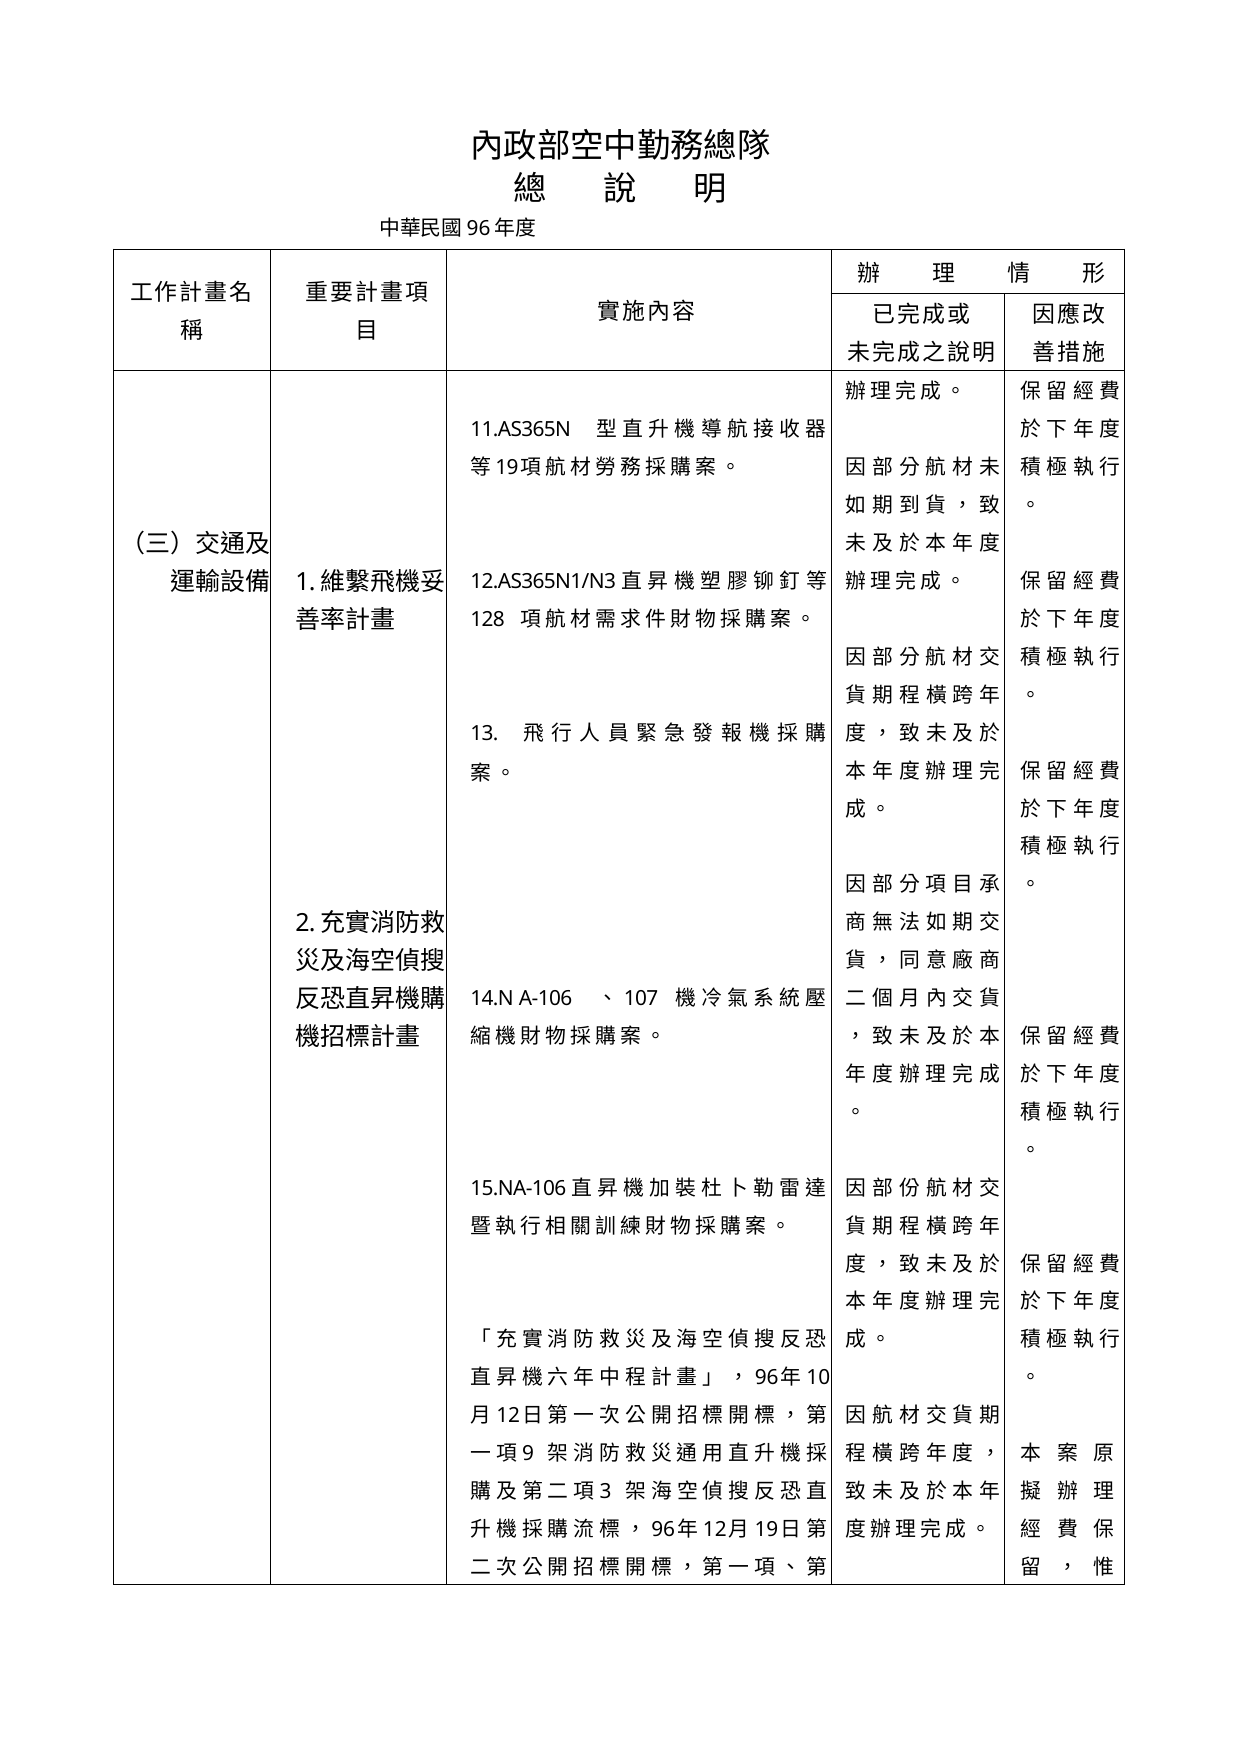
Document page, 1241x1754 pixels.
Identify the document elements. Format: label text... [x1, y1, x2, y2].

table_cell 辦理完成。 因部分航材未如期到貨，致未及於本年度辦理完成。 因部分航材交貨期程橫跨年度，致未及於本年度辦理完成。 因部分項目承商無法如期交貨，同意廠商二個月內交貨，致未及於本年度辦理完成。 因部份航材交貨期程橫跨年度，致未及於本年度辦理完成。 因航材交貨期程橫跨年度，致未及於本年度辦理完成。 [832, 371, 1004, 1584]
table_header 辦 理 情 形 [832, 250, 1124, 293]
table_cell （三）交通及運輸設備 [114, 371, 270, 1584]
table_cell 保留經費於下年度積極執行。 保留經費於下年度積極執行。 保留經費於下年度積極執行。 保留經費於下年度積極執行。 保留經費於下年度積極執行。 本案原擬辦理經費保留，惟 [1005, 371, 1124, 1584]
table_cell 已完成或 未完成之說明 [832, 294, 1004, 370]
table_cell 1.維繫飛機妥善率計畫 2.充實消防救災及海空偵搜反恐直昇機購機招標計畫 [271, 371, 446, 1584]
table_header 實施內容 [447, 250, 831, 370]
table_cell 11.AS365N型直升機導航接收器等19項航材勞務採購案。 12.AS365N1/N3直昇機塑膠铆釘等128項航材需求件財物採購案。 13.飛行人員緊急發報機採購案。 14.N A-106、107機冷氣系統壓縮機財物採購案。 15.NA-106直昇機加裝杜卜勒雷達暨執行相關訓練財物採購案。 「充實消防救災及海空偵搜反恐直昇機六年中程計畫」，96年10月12日第一次公開招標開標，第一項9架消防救災通用直升機採購及第二項3架海空偵搜反恐直升機採購流標，96年12月19日第二次公開招標開標，第一項、第 [447, 371, 831, 1584]
table_header 工作計畫名稱 [114, 250, 270, 370]
table_cell 因應改 善措施 [1005, 294, 1124, 370]
table_header 重要計畫項目 [271, 250, 446, 370]
